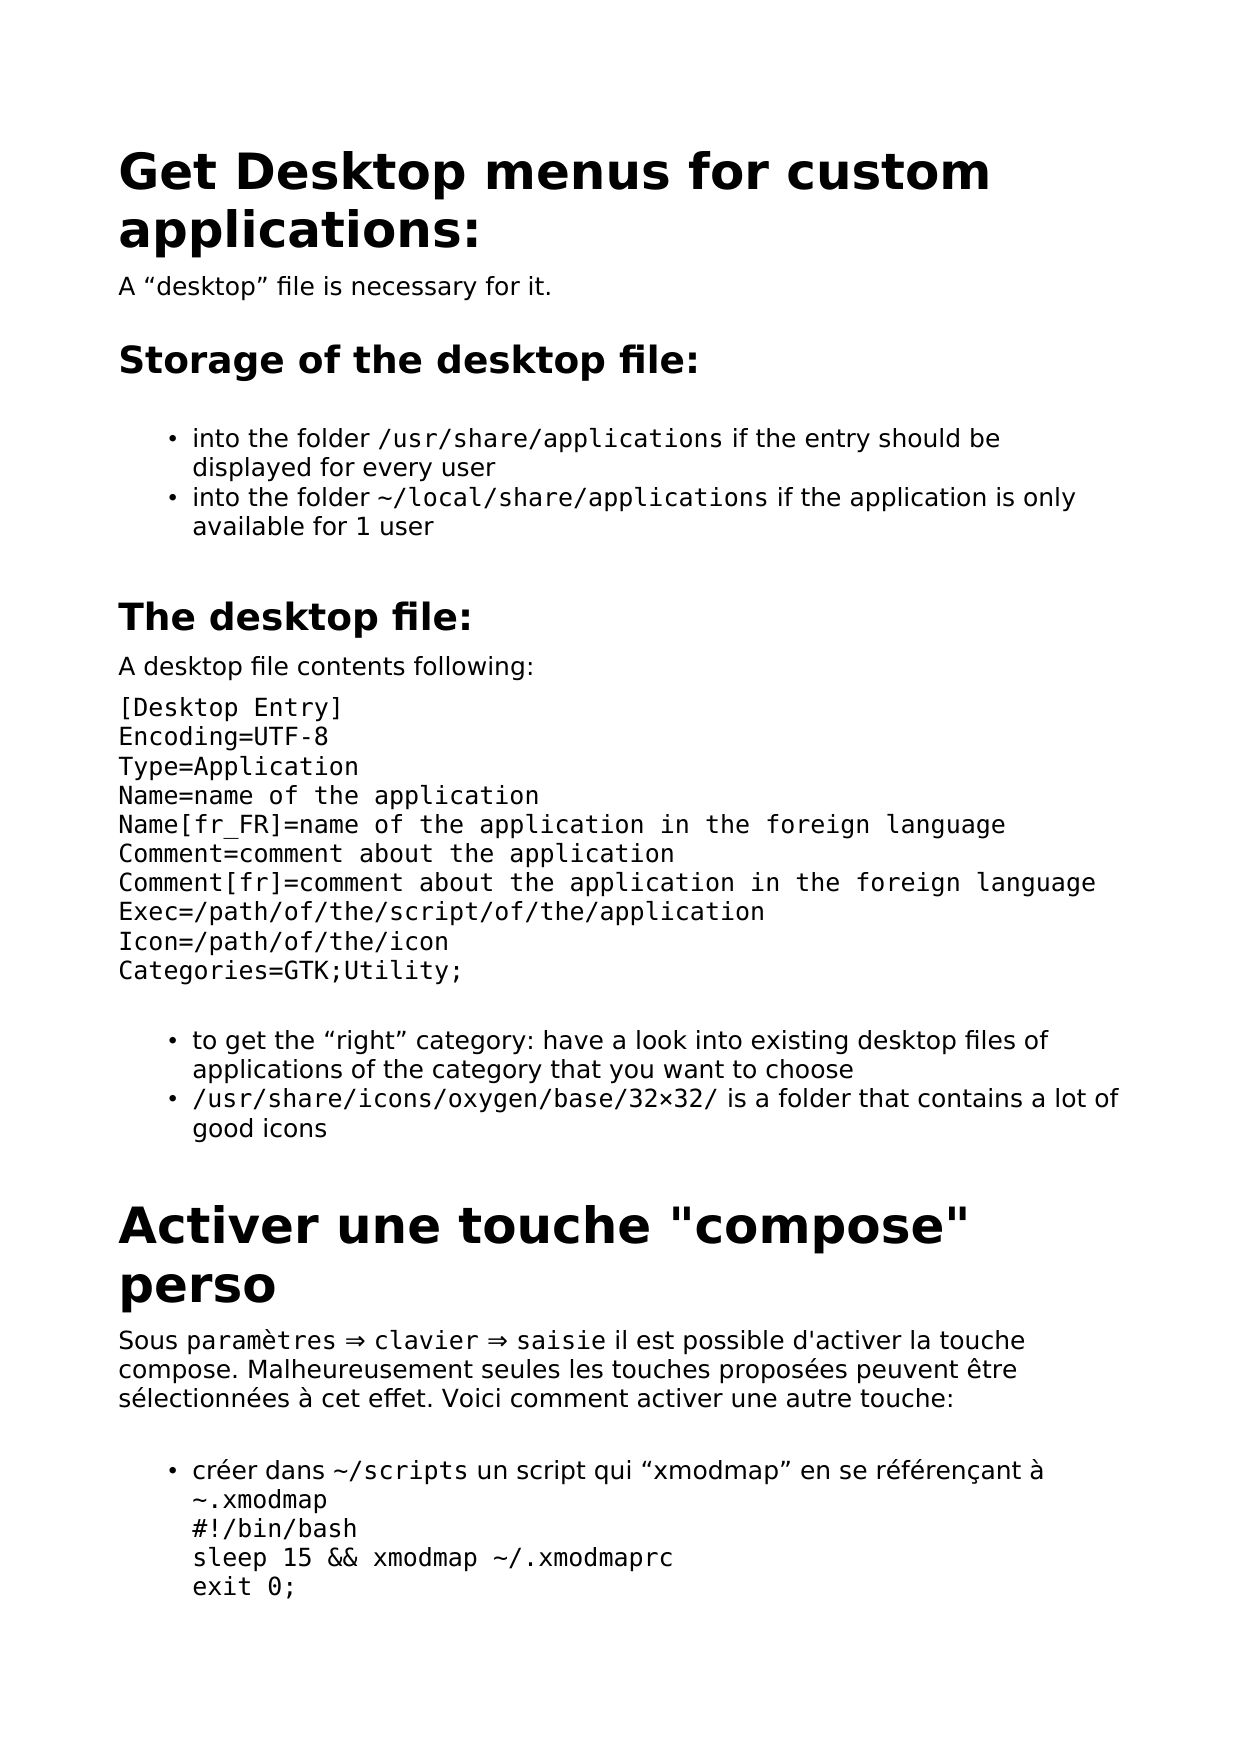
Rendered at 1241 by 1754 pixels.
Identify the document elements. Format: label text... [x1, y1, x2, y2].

list /usr/share/icons/oxygen/base/32×32/ is a folder that contains a lot of good icons [177, 1084, 1122, 1143]
subtitle Storage of the desktop file: [118, 339, 1122, 382]
list to get the “right” category: have a look into existing desktop files of applications of the category that you want to choose [177, 1026, 1122, 1084]
text A desktop file contents following: [118, 652, 1122, 681]
list créer dans ~/scripts un script qui “xmodmap” en se référençant à ~.xmodmap [177, 1456, 1122, 1514]
subtitle Get Desktop menus for custom applications: [118, 143, 1122, 259]
list into the folder /usr/share/applications if the entry should be displayed for every user [177, 424, 1122, 483]
text A “desktop” file is necessary for it. [118, 272, 1122, 301]
text Sous paramètres ⇒ clavier ⇒ saisie il est possible d'activer la touche compose. Malheureusement seules les touches proposées peuvent être sélectionnées à cet effet. Voici comment activer une autre touche: [118, 1326, 1122, 1414]
text [Desktop Entry] Encoding=UTF-8 Type=Application Name=name of the application Name[fr_FR]=name of the application in the foreign language Comment=comment about the application Comment[fr]=comment about the application in the foreign language Exec=/path/of/the/script/of/the/application Icon=/path/of/the/icon Categories=GTK;Utility; [118, 693, 1122, 985]
subtitle Activer une touche "compose" perso [118, 1197, 1122, 1314]
list #!/bin/bash sleep 15 && xmodmap ~/.xmodmaprc exit 0; [177, 1514, 1122, 1602]
subtitle The desktop file: [118, 596, 1122, 639]
list into the folder ~/local/share/applications if the application is only available for 1 user [177, 483, 1122, 541]
